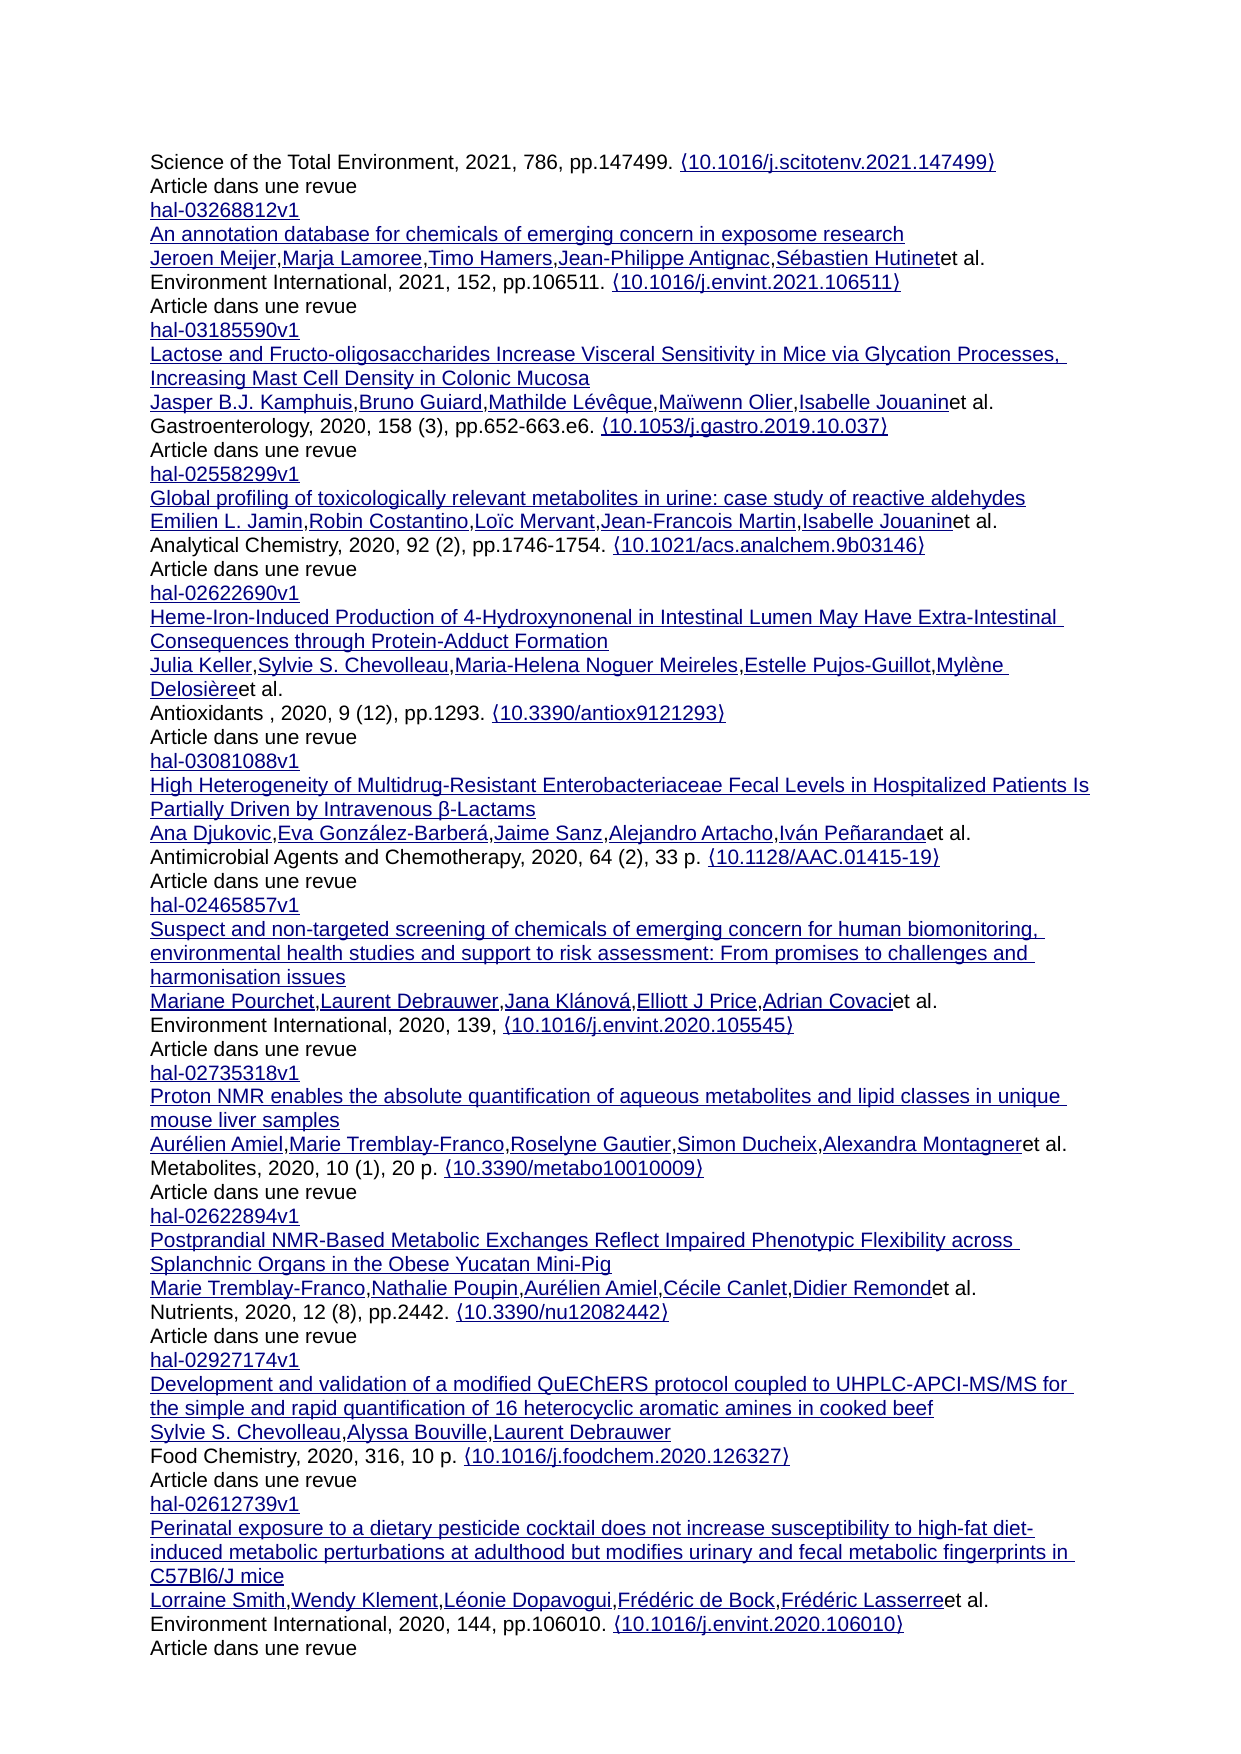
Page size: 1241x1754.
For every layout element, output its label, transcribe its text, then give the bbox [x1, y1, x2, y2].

table_cell Lactose and Fructo-oligosaccharides Increase Visceral Sensitivity in Mice via Glycation Processes, Increasing Mast Cell Density in Colonic Mucosa Jasper B.J. Kamphuis,Bruno Guiard,Mathilde Lévêque,Maïwenn Olier,Isabelle Jouaninet al. Gastroenterology, 2020, 158 (3), pp.652-663.e6. ⟨10.1053/j.gastro.2019.10.037⟩ Article dans une revue hal-02558299v1 [150, 342, 1090, 485]
table_cell Proton NMR enables the absolute quantification of aqueous metabolites and lipid classes in unique mouse liver samples Aurélien Amiel,Marie Tremblay-Franco,Roselyne Gautier,Simon Ducheix,Alexandra Montagneret al. Metabolites, 2020, 10 (1), 20 p. ⟨10.3390/metabo10010009⟩ Article dans une revue hal-02622894v1 [150, 1084, 1090, 1228]
table_cell Partially Driven by Intravenous β-Lactams Ana Djukovic,Eva González-Barberá,Jaime Sanz,Alejandro Artacho,Iván Peñarandaet al. Antimicrobial Agents and Chemotherapy, 2020, 64 (2), 33 p. ⟨10.1128/AAC.01415-19⟩ Article dans une revue hal-02465857v1 [150, 795, 1090, 917]
table_cell Development and validation of a modified QuEChERS protocol coupled to UHPLC-APCI-MS/MS for the simple and rapid quantification of 16 heterocyclic aromatic amines in cooked beef Sylvie S. Chevolleau,Alyssa Bouville,Laurent Debrauwer Food Chemistry, 2020, 316, 10 p. ⟨10.1016/j.foodchem.2020.126327⟩ Article dans une revue hal-02612739v1 [150, 1372, 1090, 1516]
table_cell Suspect and non-targeted screening of chemicals of emerging concern for human biomonitoring, environmental health studies and support to risk assessment: From promises to challenges and harmonisation issues Mariane Pourchet,Laurent Debrauwer,Jana Klánová,Elliott J Price,Adrian Covaciet al. Environment International, 2020, 139, ⟨10.1016/j.envint.2020.105545⟩ Article dans une revue hal-02735318v1 [150, 917, 1090, 1084]
table_cell Science of the Total Environment, 2021, 786, pp.147499. ⟨10.1016/j.scitotenv.2021.147499⟩ Article dans une revue hal-03268812v1 [150, 150, 1090, 222]
table_cell Perinatal exposure to a dietary pesticide cocktail does not increase susceptibility to high-fat diet-induced metabolic perturbations at adulthood but modifies urinary and fecal metabolic fingerprints in C57Bl6/J mice Lorraine Smith,Wendy Klement,Léonie Dopavogui,Frédéric de Bock,Frédéric Lasserreet al. Environment International, 2020, 144, pp.106010. ⟨10.1016/j.envint.2020.106010⟩ Article dans une revue [150, 1516, 1090, 1659]
table_cell High Heterogeneity of Multidrug-Resistant Enterobacteriaceae Fecal Levels in Hospitalized Patients Is [150, 773, 1090, 794]
table_cell An annotation database for chemicals of emerging concern in exposome research Jeroen Meijer,Marja Lamoree,Timo Hamers,Jean-Philippe Antignac,Sébastien Hutinetet al. Environment International, 2021, 152, pp.106511. ⟨10.1016/j.envint.2021.106511⟩ Article dans une revue hal-03185590v1 [150, 222, 1090, 342]
table_cell Postprandial NMR-Based Metabolic Exchanges Reflect Impaired Phenotypic Flexibility across Splanchnic Organs in the Obese Yucatan Mini-Pig Marie Tremblay-Franco,Nathalie Poupin,Aurélien Amiel,Cécile Canlet,Didier Remondet al. Nutrients, 2020, 12 (8), pp.2442. ⟨10.3390/nu12082442⟩ Article dans une revue hal-02927174v1 [150, 1228, 1090, 1372]
table_cell Global profiling of toxicologically relevant metabolites in urine: case study of reactive aldehydes Emilien L. Jamin,Robin Costantino,Loïc Mervant,Jean-Francois Martin,Isabelle Jouaninet al. Analytical Chemistry, 2020, 92 (2), pp.1746-1754. ⟨10.1021/acs.analchem.9b03146⟩ Article dans une revue hal-02622690v1 [150, 485, 1090, 605]
table_cell Heme-Iron-Induced Production of 4-Hydroxynonenal in Intestinal Lumen May Have Extra-Intestinal Consequences through Protein-Adduct Formation Julia Keller,Sylvie S. Chevolleau,Maria-Helena Noguer Meireles,Estelle Pujos-Guillot,Mylène Delosièreet al. Antioxidants , 2020, 9 (12), pp.1293. ⟨10.3390/antiox9121293⟩ Article dans une revue hal-03081088v1 [150, 605, 1090, 773]
